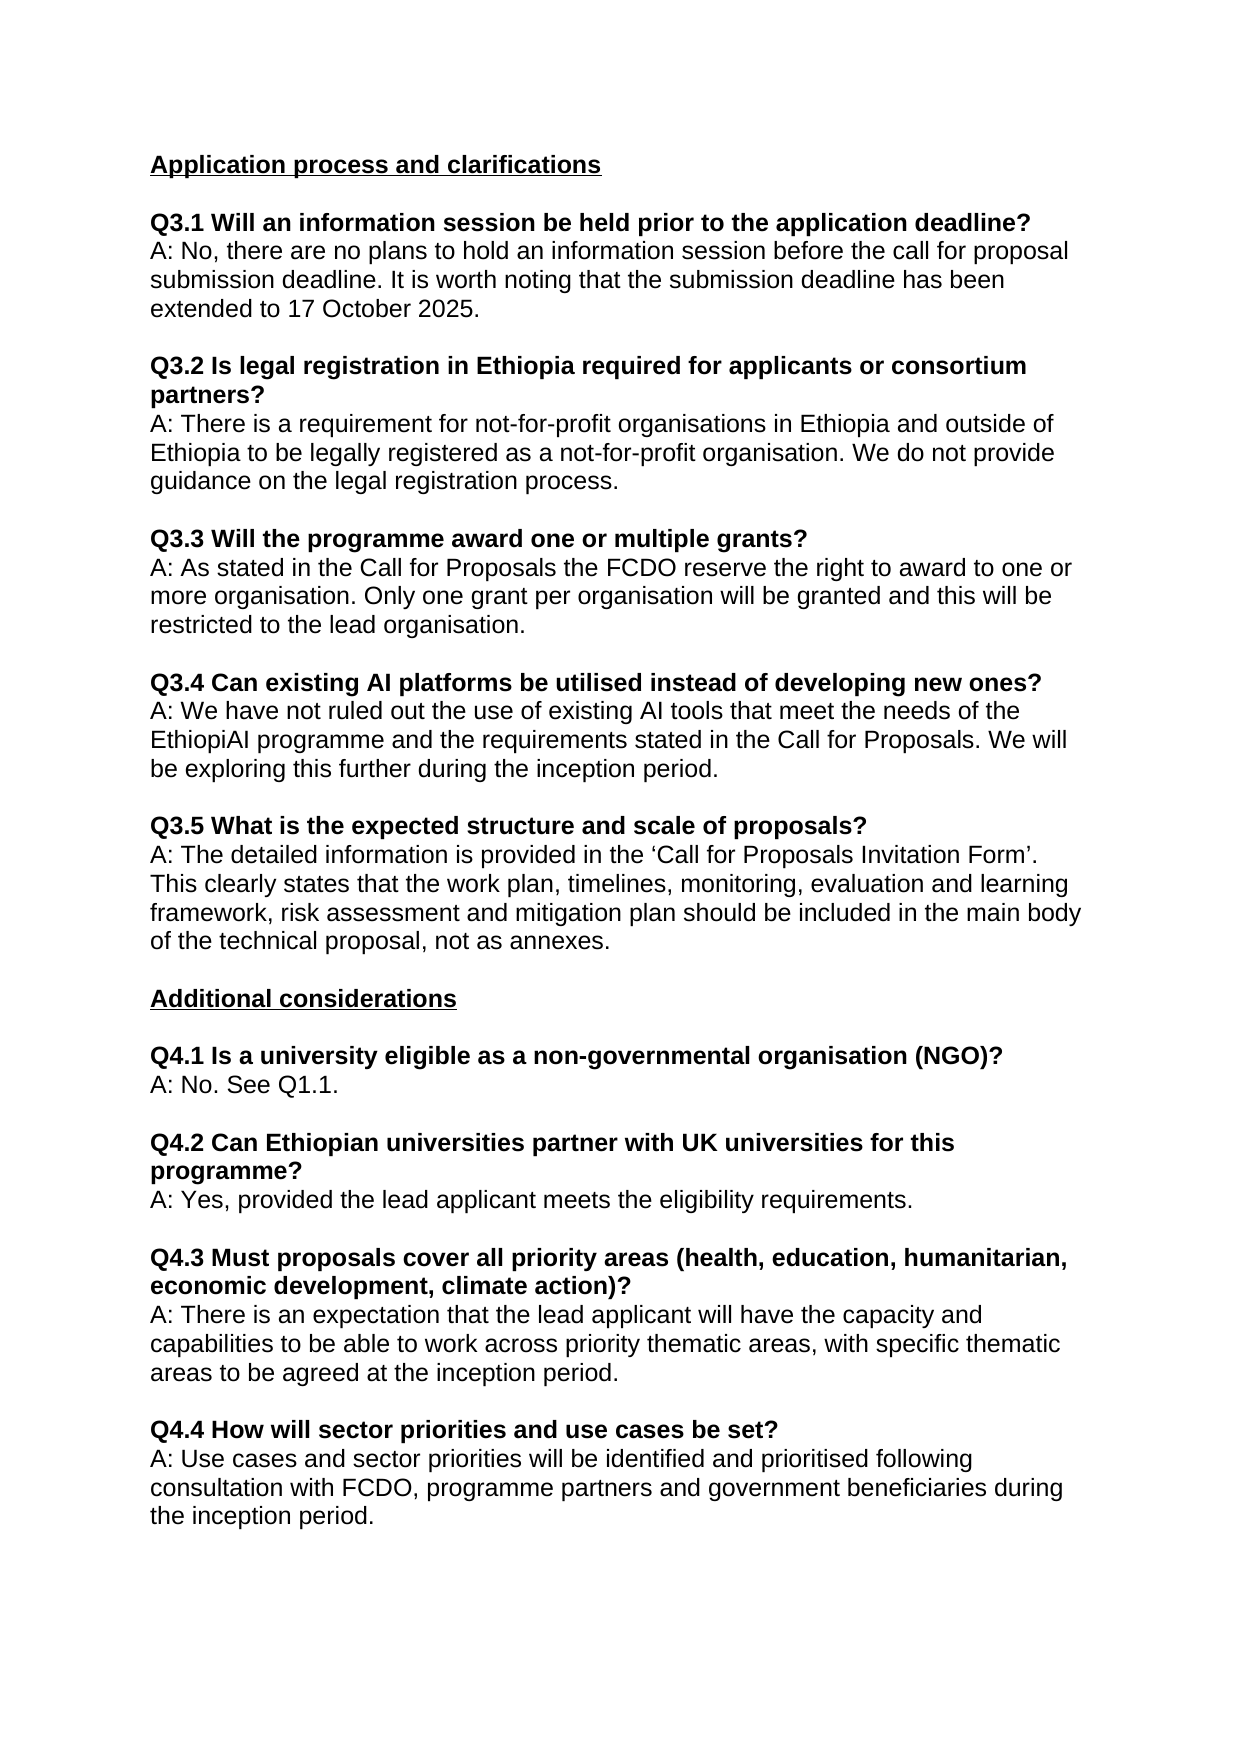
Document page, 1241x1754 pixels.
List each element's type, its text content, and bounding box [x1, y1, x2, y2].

text Q3.2 Is legal registration in Ethiopia required for applicants or consortium partners? A: There is a requirement for not-for-profit organisations in Ethiopia and outside of Ethiopia to be legally registered as a not-for-profit organisation. We do not provide guidance on the legal registration process. [150, 351, 1090, 495]
text Q3.1 Will an information session be held prior to the application deadline? A: No, there are no plans to hold an information session before the call for proposal submission deadline. It is worth noting that the submission deadline has been extended to 17 October 2025. [150, 207, 1090, 322]
text Q3.5 What is the expected structure and scale of proposals? A: The detailed information is provided in the ‘Call for Proposals Invitation Form’. This clearly states that the work plan, timelines, monitoring, evaluation and learning framework, risk assessment and mitigation plan should be included in the main body of the technical proposal, not as annexes. [150, 811, 1090, 955]
text A: As stated in the Call for Proposals the FCDO reserve the right to award to one or more organisation. Only one grant per organisation will be granted and this will be restricted to the lead organisation. [150, 552, 1090, 639]
text Application process and clarifications [150, 150, 1090, 179]
text Q4.1 Is a university eligible as a non-governmental organisation (NGO)? A: No. See Q1.1. [150, 1041, 1090, 1099]
text Q3.4 Can existing AI platforms be utilised instead of developing new ones? A: We have not ruled out the use of existing AI tools that meet the needs of the EthiopiAI programme and the requirements stated in the Call for Proposals. We will be exploring this further during the inception period. [150, 667, 1090, 782]
text Q4.2 Can Ethiopian universities partner with UK universities for this programme? A: Yes, provided the lead applicant meets the eligibility requirements. [150, 1127, 1090, 1214]
text Q4.4 How will sector priorities and use cases be set? [150, 1415, 1090, 1444]
text Q4.3 Must proposals cover all priority areas (health, education, humanitarian, economic development, climate action)? [150, 1242, 1090, 1300]
text A: There is an expectation that the lead applicant will have the capacity and capabilities to be able to work across priority thematic areas, with specific thematic areas to be agreed at the inception period. [150, 1300, 1090, 1386]
text Additional considerations [150, 984, 1090, 1012]
text A: Use cases and sector priorities will be identified and prioritised following consultation with FCDO, programme partners and government beneficiaries during the inception period. [150, 1444, 1090, 1530]
text Q3.3 Will the programme award one or multiple grants? [150, 524, 1090, 552]
